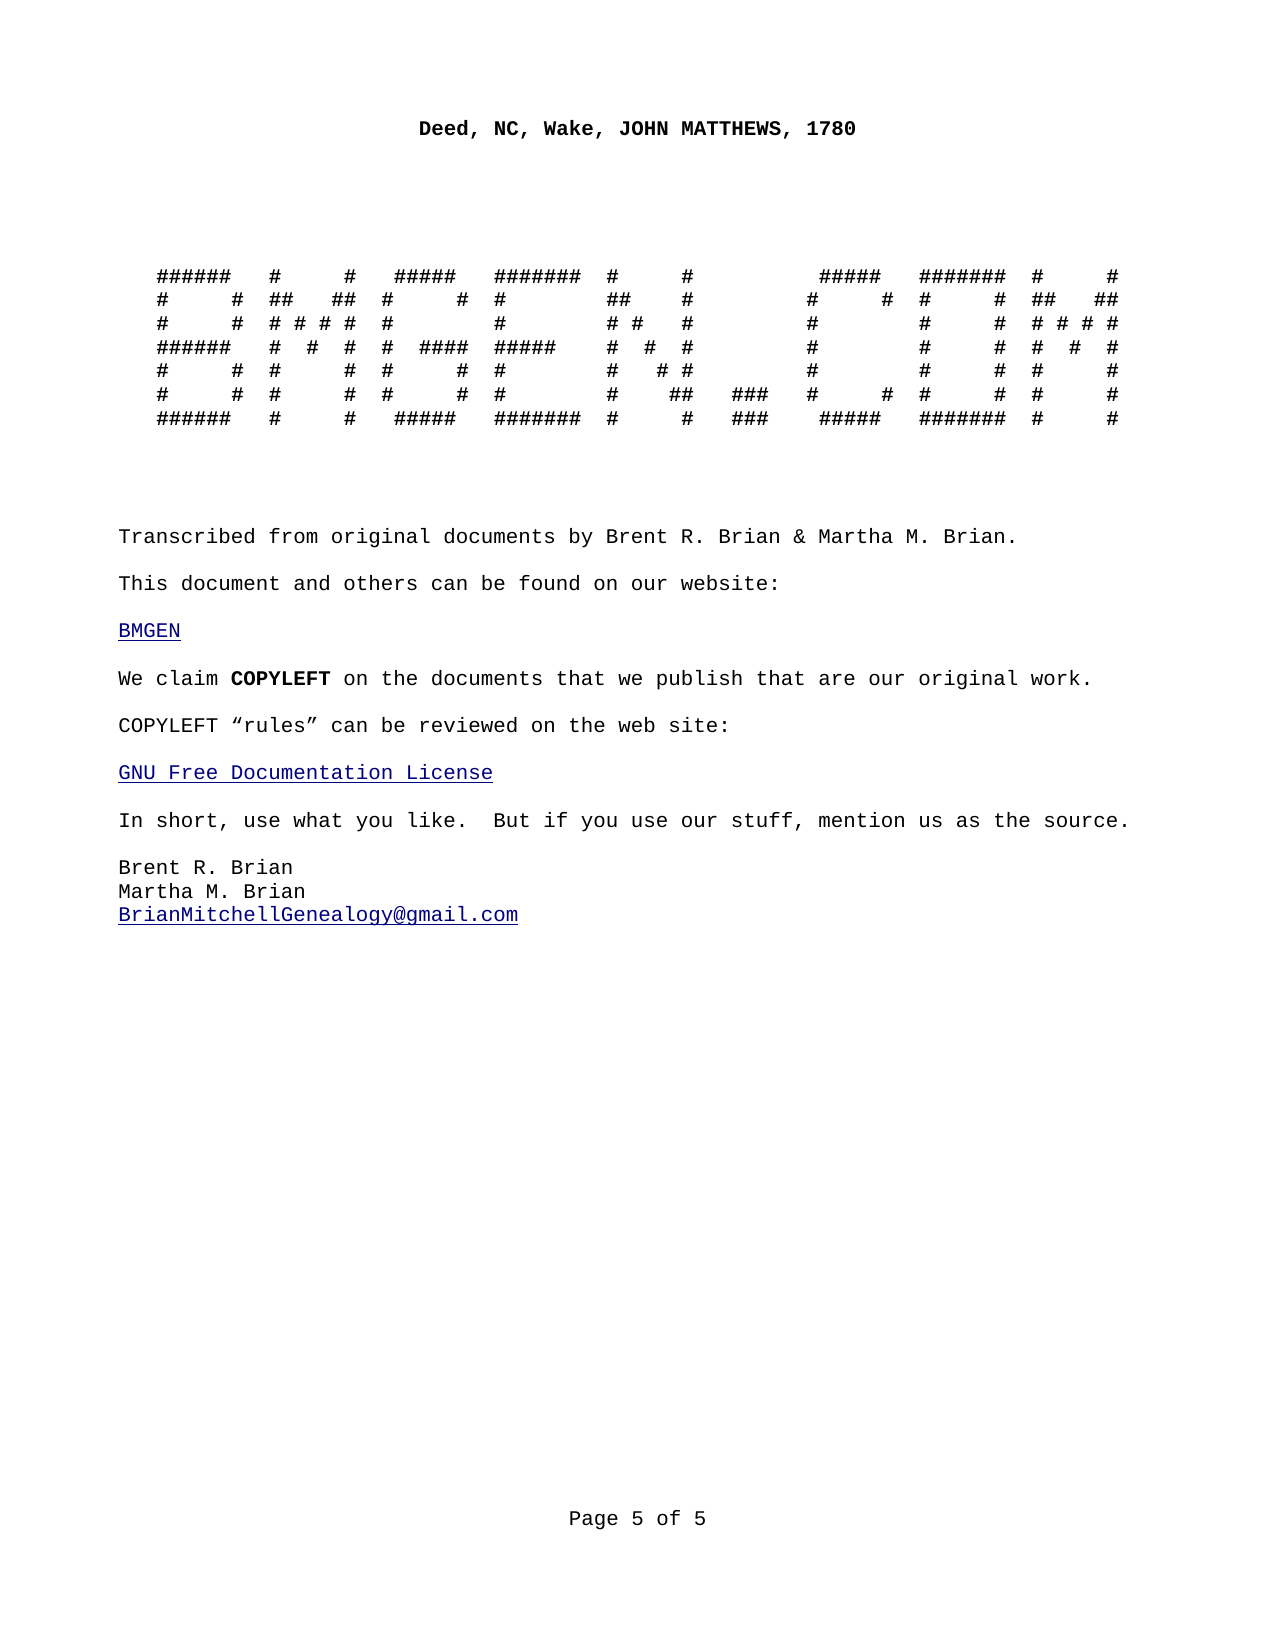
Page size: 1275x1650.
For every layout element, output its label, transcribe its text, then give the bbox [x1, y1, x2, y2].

text Transcribed from original documents by Brent R. Brian & Martha M. Brian. [118, 526, 1157, 549]
text We claim COPYLEFT on the documents that we publish that are our original work. [118, 668, 1157, 691]
text Martha M. Brian [118, 881, 1157, 904]
text ###### # # ##### ####### # # ### ##### ####### # # [118, 408, 1157, 431]
text # # # # # # # # ## ### # # # # # # [118, 384, 1157, 408]
text In short, use what you like. But if you use our stuff, mention us as the source. [118, 810, 1157, 833]
text BMGEN [118, 621, 1157, 644]
text GNU Free Documentation License [118, 762, 1157, 786]
text # # # # # # # # # # # # # # # # # # [118, 313, 1157, 337]
text COPYLEFT “rules” can be reviewed on the web site: [118, 715, 1157, 739]
text BrianMitchellGenealogy@gmail.com [118, 904, 1157, 928]
text # # ## ## # # # ## # # # # # ## ## [118, 289, 1157, 313]
text This document and others can be found on our website: [118, 573, 1157, 597]
text ###### # # ##### ####### # # ##### ####### # # [118, 266, 1157, 289]
text # # # # # # # # # # # # # # # [118, 360, 1157, 384]
text Brent R. Brian [118, 857, 1157, 881]
text ###### # # # # #### ##### # # # # # # # # # [118, 337, 1157, 360]
